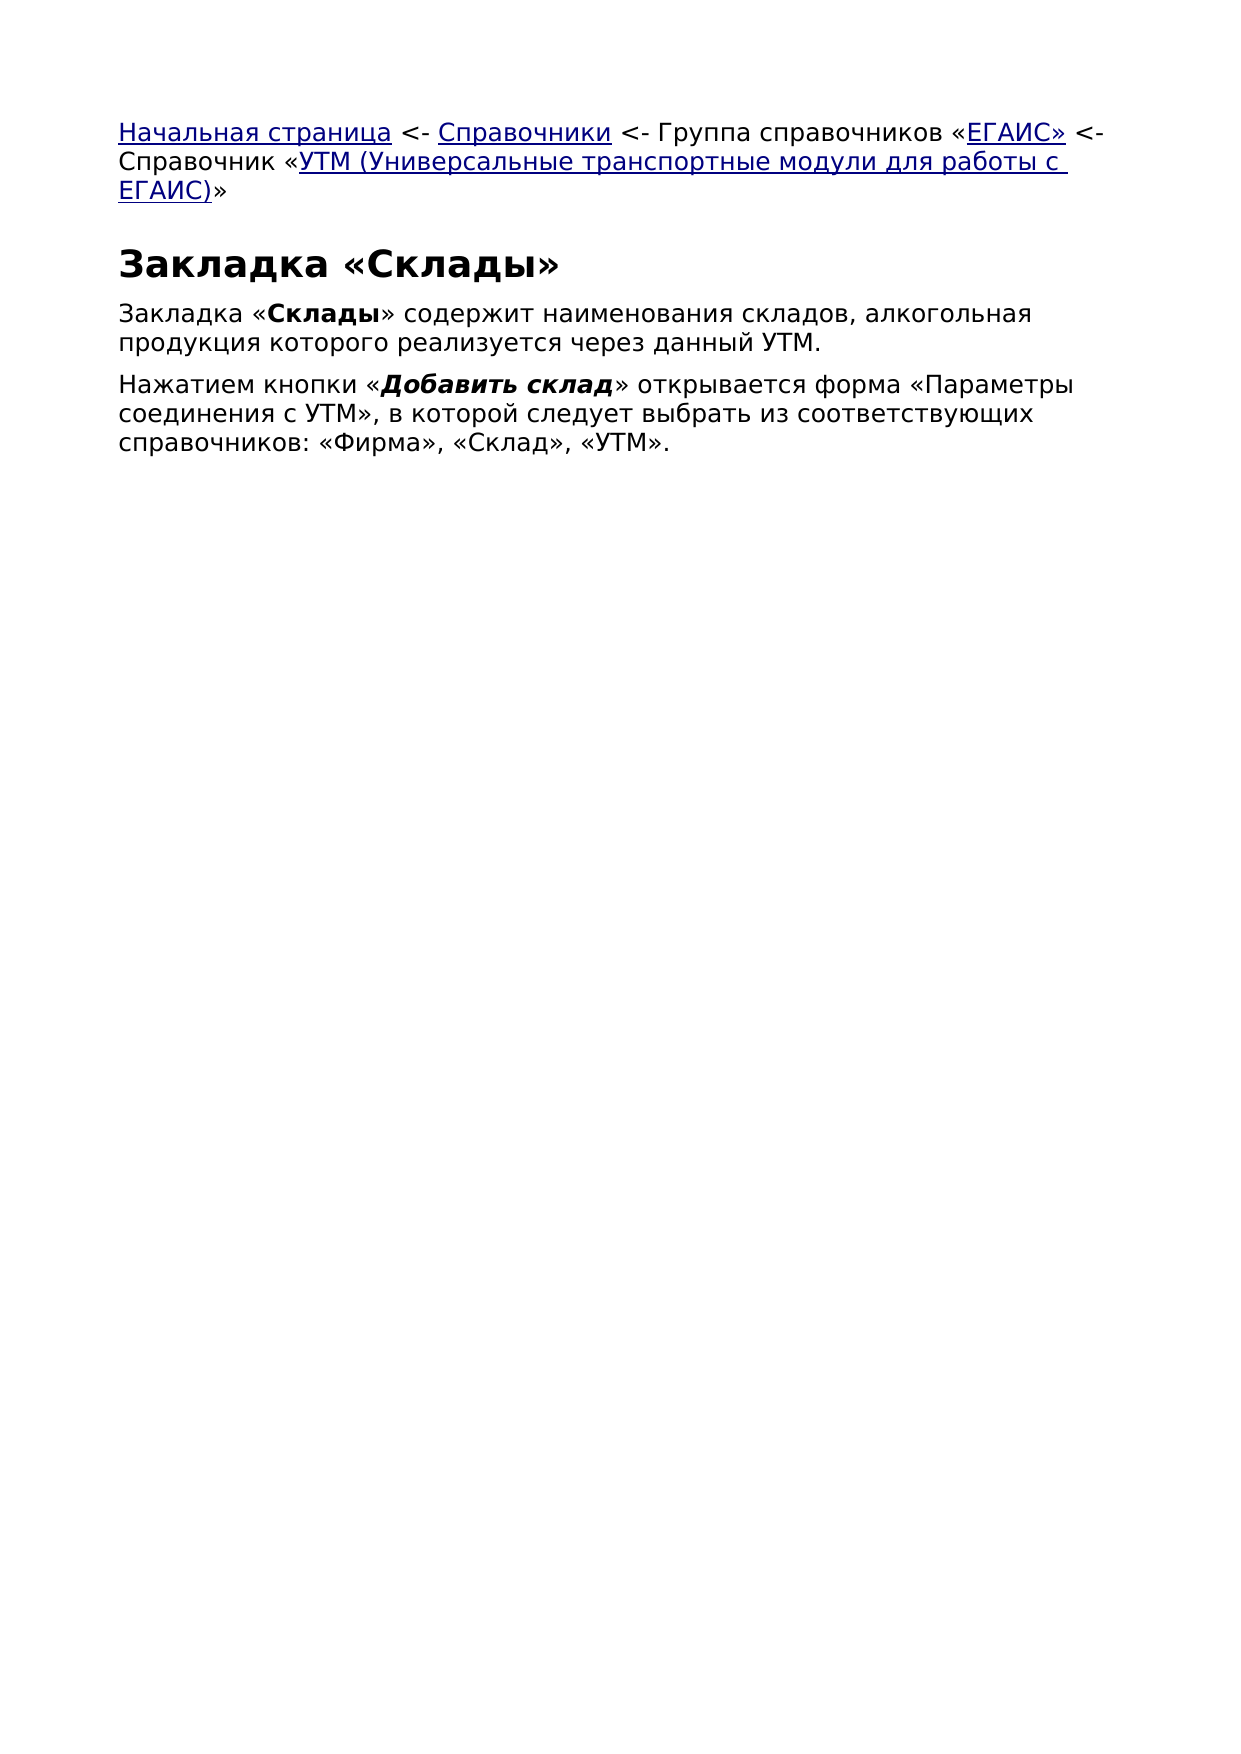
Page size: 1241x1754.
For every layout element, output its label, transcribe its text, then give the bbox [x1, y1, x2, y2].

text Закладка «Склады» содержит наименования складов, алкогольная продукция которого реализуется через данный УТМ. [118, 299, 1122, 358]
text Нажатием кнопки «Добавить склад» открывается форма «Параметры соединения с УТМ», в которой следует выбрать из соответствующих справочников: «Фирма», «Склад», «УТМ». [118, 370, 1122, 458]
text Начальная страница <- Справочники <- Группа справочников «ЕГАИС» <- Справочник «УТМ (Универсальные транспортные модули для работы с ЕГАИС)» [118, 118, 1122, 206]
subtitle Закладка «Склады» [118, 243, 1122, 287]
